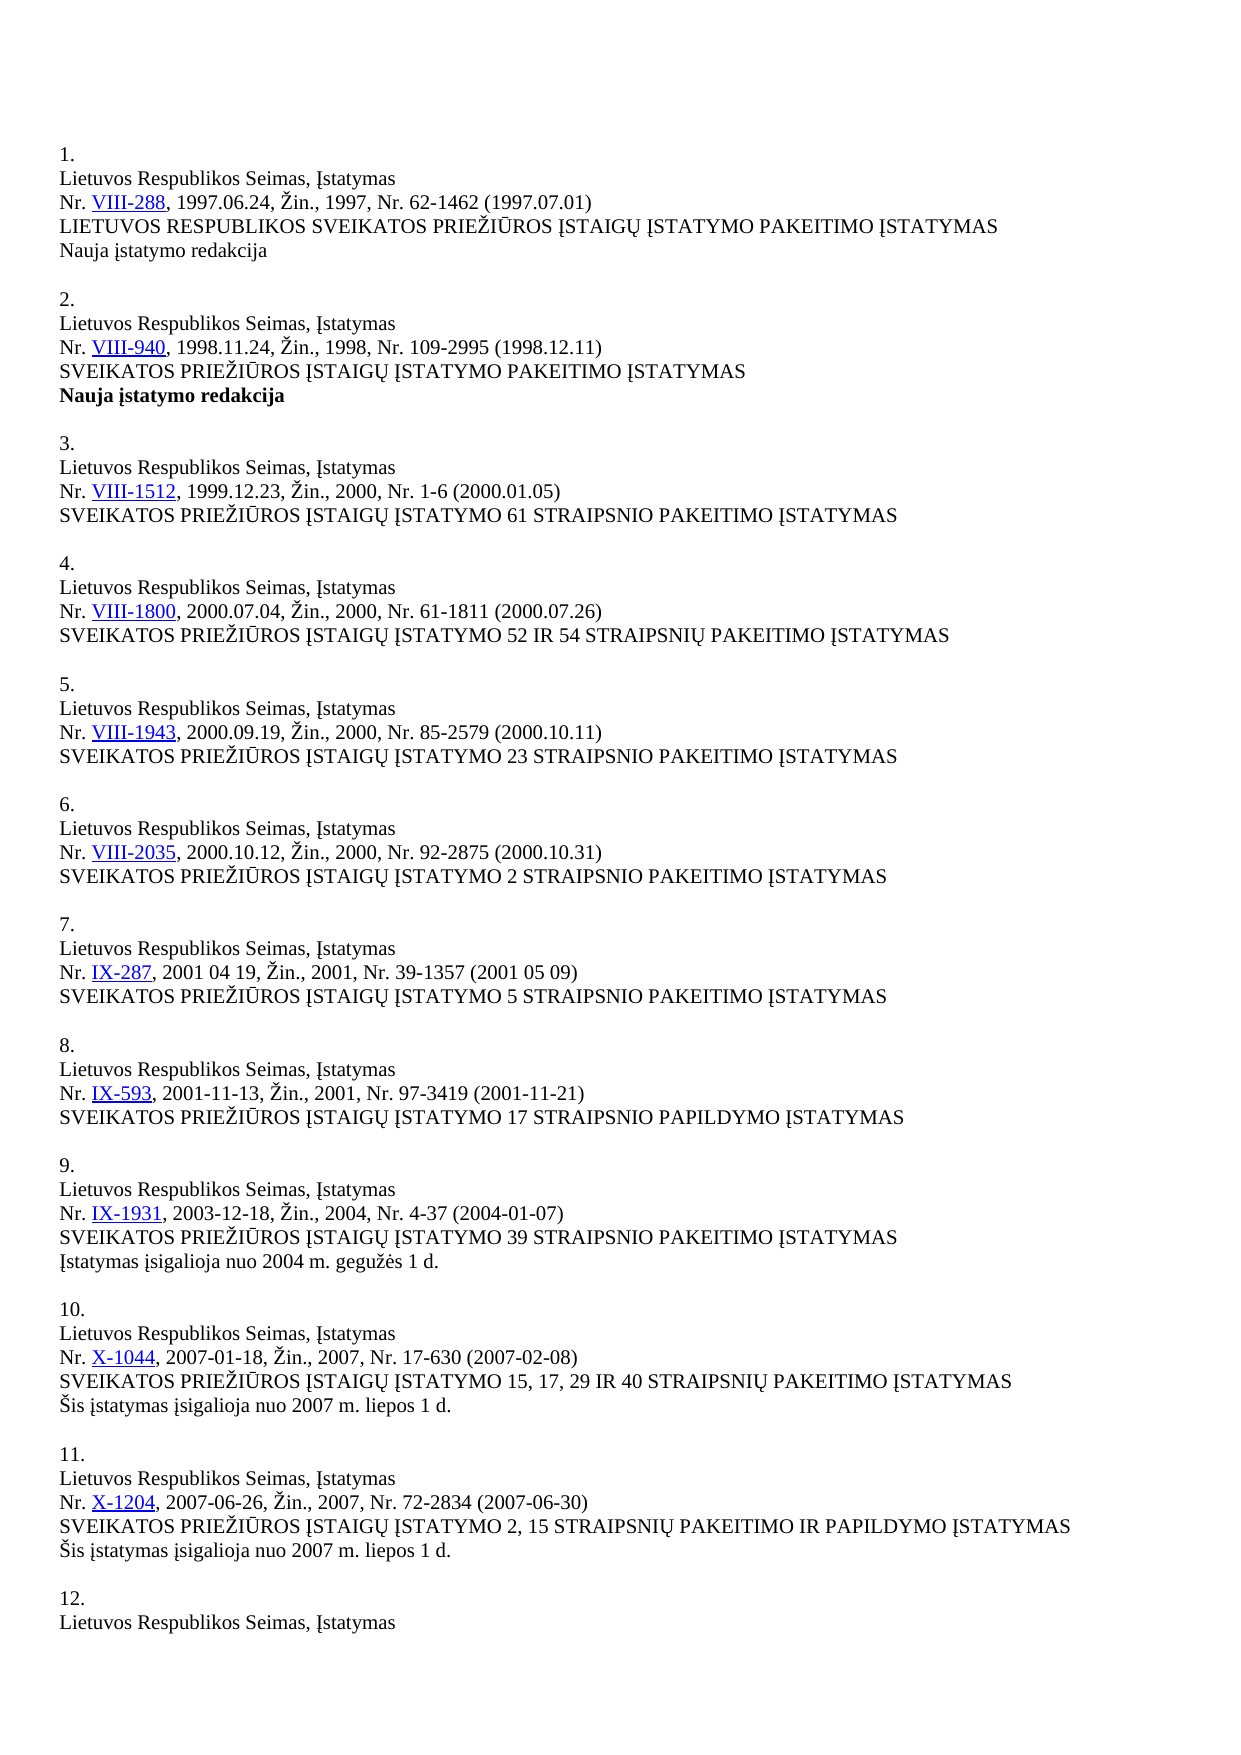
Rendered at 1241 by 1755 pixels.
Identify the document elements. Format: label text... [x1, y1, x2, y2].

text 2. [59, 287, 1122, 311]
text Nr. VIII-1800, 2000.07.04, Žin., 2000, Nr. 61-1811 (2000.07.26) [59, 599, 1122, 623]
text SVEIKATOS PRIEŽIŪROS ĮSTAIGŲ ĮSTATYMO 61 STRAIPSNIO PAKEITIMO ĮSTATYMAS [59, 503, 1122, 527]
text SVEIKATOS PRIEŽIŪROS ĮSTAIGŲ ĮSTATYMO 15, 17, 29 IR 40 STRAIPSNIŲ PAKEITIMO ĮSTATYMAS [59, 1369, 1122, 1393]
text Šis įstatymas įsigalioja nuo 2007 m. liepos 1 d. [59, 1538, 1122, 1562]
text LIETUVOS RESPUBLIKOS SVEIKATOS PRIEŽIŪROS ĮSTAIGŲ ĮSTATYMO PAKEITIMO ĮSTATYMAS [59, 214, 1122, 238]
text SVEIKATOS PRIEŽIŪROS ĮSTAIGŲ ĮSTATYMO 5 STRAIPSNIO PAKEITIMO ĮSTATYMAS [59, 984, 1122, 1008]
text Lietuvos Respublikos Seimas, Įstatymas [59, 455, 1122, 479]
text Nr. VIII-2035, 2000.10.12, Žin., 2000, Nr. 92-2875 (2000.10.31) [59, 840, 1122, 864]
text SVEIKATOS PRIEŽIŪROS ĮSTAIGŲ ĮSTATYMO 2, 15 STRAIPSNIŲ PAKEITIMO IR PAPILDYMO ĮSTATYMAS [59, 1514, 1122, 1538]
text 12. [59, 1586, 1122, 1610]
text Lietuvos Respublikos Seimas, Įstatymas [59, 696, 1122, 720]
text Lietuvos Respublikos Seimas, Įstatymas [59, 1057, 1122, 1081]
text SVEIKATOS PRIEŽIŪROS ĮSTAIGŲ ĮSTATYMO 23 STRAIPSNIO PAKEITIMO ĮSTATYMAS [59, 744, 1122, 768]
text 3. [59, 431, 1122, 455]
text Įstatymas įsigalioja nuo 2004 m. gegužės 1 d. [59, 1249, 1122, 1273]
text SVEIKATOS PRIEŽIŪROS ĮSTAIGŲ ĮSTATYMO 17 STRAIPSNIO PAPILDYMO ĮSTATYMAS [59, 1105, 1122, 1129]
text Nauja įstatymo redakcija [59, 238, 1122, 262]
text Nr. VIII-940, 1998.11.24, Žin., 1998, Nr. 109-2995 (1998.12.11) [59, 335, 1122, 359]
text Šis įstatymas įsigalioja nuo 2007 m. liepos 1 d. [59, 1393, 1122, 1417]
text SVEIKATOS PRIEŽIŪROS ĮSTAIGŲ ĮSTATYMO 39 STRAIPSNIO PAKEITIMO ĮSTATYMAS [59, 1225, 1122, 1249]
text Lietuvos Respublikos Seimas, Įstatymas [59, 1321, 1122, 1345]
text Nr. VIII-288, 1997.06.24, Žin., 1997, Nr. 62-1462 (1997.07.01) [59, 190, 1122, 214]
text 6. [59, 792, 1122, 816]
text 9. [59, 1153, 1122, 1177]
text Lietuvos Respublikos Seimas, Įstatymas [59, 166, 1122, 190]
text Nr. IX-287, 2001 04 19, Žin., 2001, Nr. 39-1357 (2001 05 09) [59, 960, 1122, 984]
text Lietuvos Respublikos Seimas, Įstatymas [59, 1610, 1122, 1634]
text Nr. IX-593, 2001-11-13, Žin., 2001, Nr. 97-3419 (2001-11-21) [59, 1081, 1122, 1105]
text Lietuvos Respublikos Seimas, Įstatymas [59, 1177, 1122, 1201]
text Lietuvos Respublikos Seimas, Įstatymas [59, 1466, 1122, 1490]
text Nauja įstatymo redakcija [59, 383, 1122, 407]
text Nr. X-1204, 2007-06-26, Žin., 2007, Nr. 72-2834 (2007-06-30) [59, 1490, 1122, 1514]
text 11. [59, 1442, 1122, 1466]
text 4. [59, 551, 1122, 575]
text 5. [59, 672, 1122, 696]
text Lietuvos Respublikos Seimas, Įstatymas [59, 311, 1122, 335]
text Lietuvos Respublikos Seimas, Įstatymas [59, 575, 1122, 599]
text Nr. VIII-1943, 2000.09.19, Žin., 2000, Nr. 85-2579 (2000.10.11) [59, 720, 1122, 744]
text Lietuvos Respublikos Seimas, Įstatymas [59, 936, 1122, 960]
text 1. [59, 142, 1122, 166]
text SVEIKATOS PRIEŽIŪROS ĮSTAIGŲ ĮSTATYMO 52 IR 54 STRAIPSNIŲ PAKEITIMO ĮSTATYMAS [59, 623, 1122, 647]
text 8. [59, 1032, 1122, 1057]
text Lietuvos Respublikos Seimas, Įstatymas [59, 816, 1122, 840]
text 10. [59, 1297, 1122, 1321]
text 7. [59, 912, 1122, 936]
text Nr. X-1044, 2007-01-18, Žin., 2007, Nr. 17-630 (2007-02-08) [59, 1345, 1122, 1369]
text Nr. VIII-1512, 1999.12.23, Žin., 2000, Nr. 1-6 (2000.01.05) [59, 479, 1122, 503]
text SVEIKATOS PRIEŽIŪROS ĮSTAIGŲ ĮSTATYMO PAKEITIMO ĮSTATYMAS [59, 359, 1122, 383]
text Nr. IX-1931, 2003-12-18, Žin., 2004, Nr. 4-37 (2004-01-07) [59, 1201, 1122, 1225]
text SVEIKATOS PRIEŽIŪROS ĮSTAIGŲ ĮSTATYMO 2 STRAIPSNIO PAKEITIMO ĮSTATYMAS [59, 864, 1122, 888]
